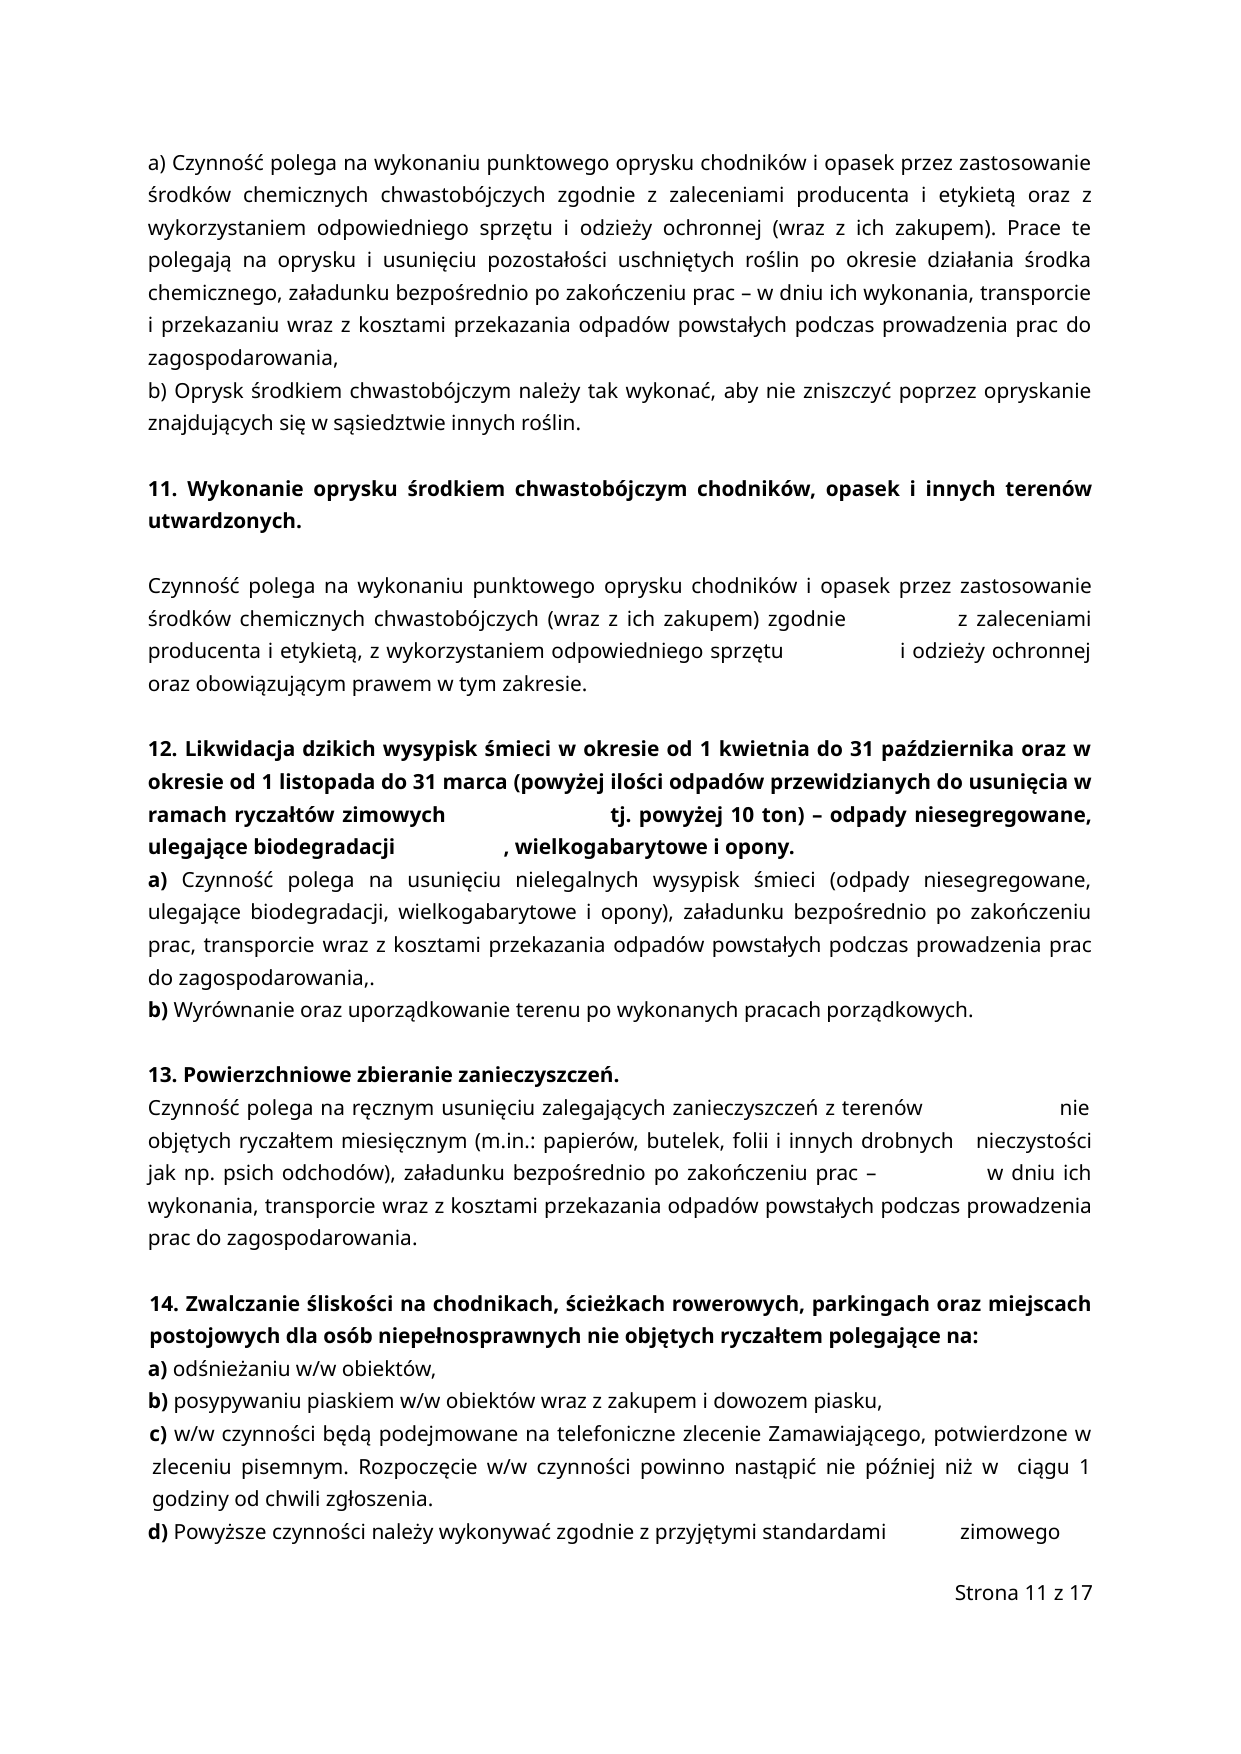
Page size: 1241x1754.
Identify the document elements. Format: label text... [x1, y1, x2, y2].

text 11. Wykonanie oprysku środkiem chwastobójczym chodników, opasek i innych terenów utwardzonych. [148, 474, 1093, 535]
text 14. Zwalczanie śliskości na chodnikach, ścieżkach rowerowych, parkingach oraz miejscach postojowych dla osób niepełnosprawnych nie objętych ryczałtem polegające na: [149, 1289, 1093, 1350]
text b) posypywaniu piaskiem w/w obiektów wraz z zakupem i dowozem piasku, [148, 1387, 1093, 1415]
text a) Czynność polega na usunięciu nielegalnych wysypisk śmieci (odpady niesegregowane, ulegające biodegradacji, wielkogabarytowe i opony), załadunku bezpośrednio po zakończeniu prac, transporcie wraz z kosztami przekazania odpadów powstałych podczas prowadzenia prac do zagospodarowania,. [148, 865, 1093, 991]
text a) Czynność polega na wykonaniu punktowego oprysku chodników i opasek przez zastosowanie środków chemicznych chwastobójczych zgodnie z zaleceniami producenta i etykietą oraz z wykorzystaniem odpowiedniego sprzętu i odzieży ochronnej (wraz z ich zakupem). Prace te polegają na oprysku i usunięciu pozostałości uschniętych roślin po okresie działania środka chemicznego, załadunku bezpośrednio po zakończeniu prac – w dniu ich wykonania, transporcie i przekazaniu wraz z kosztami przekazania odpadów powstałych podczas prowadzenia prac do zagospodarowania, [148, 148, 1093, 372]
text b) Oprysk środkiem chwastobójczym należy tak wykonać, aby nie zniszczyć poprzez opryskanie znajdujących się w sąsiedztwie innych roślin. [148, 376, 1093, 437]
text c) w/w czynności będą podejmowane na telefoniczne zlecenie Zamawiającego, potwierdzone w zleceniu pisemnym. Rozpoczęcie w/w czynności powinno nastąpić nie później niż w ciągu 1 godziny od chwili zgłoszenia. [149, 1419, 1093, 1513]
text b) Wyrównanie oraz uporządkowanie terenu po wykonanych pracach porządkowych. [148, 995, 1093, 1024]
text 13. Powierzchniowe zbieranie zanieczyszczeń. [148, 1061, 1093, 1089]
text Czynność polega na wykonaniu punktowego oprysku chodników i opasek przez zastosowanie środków chemicznych chwastobójczych (wraz z ich zakupem) zgodnie z zaleceniami producenta i etykietą, z wykorzystaniem odpowiedniego sprzętu i odzieży ochronnej oraz obowiązującym prawem w tym zakresie. [148, 571, 1093, 698]
text Czynność polega na ręcznym usunięciu zalegających zanieczyszczeń z terenów nie objętych ryczałtem miesięcznym (m.in.: papierów, butelek, folii i innych drobnych nieczystości jak np. psich odchodów), załadunku bezpośrednio po zakończeniu prac – w dniu ich wykonania, transporcie wraz z kosztami przekazania odpadów powstałych podczas prowadzenia prac do zagospodarowania. [148, 1093, 1093, 1252]
text a) odśnieżaniu w/w obiektów, [148, 1354, 1093, 1382]
text d) Powyższe czynności należy wykonywać zgodnie z przyjętymi standardami zimowego [148, 1517, 1093, 1545]
text 12. Likwidacja dzikich wysypisk śmieci w okresie od 1 kwietnia do 31 października oraz w okresie od 1 listopada do 31 marca (powyżej ilości odpadów przewidzianych do usunięcia w ramach ryczałtów zimowych tj. powyżej 10 ton) – odpady niesegregowane, ulegające biodegradacji , wielkogabarytowe i opony. [148, 734, 1093, 861]
